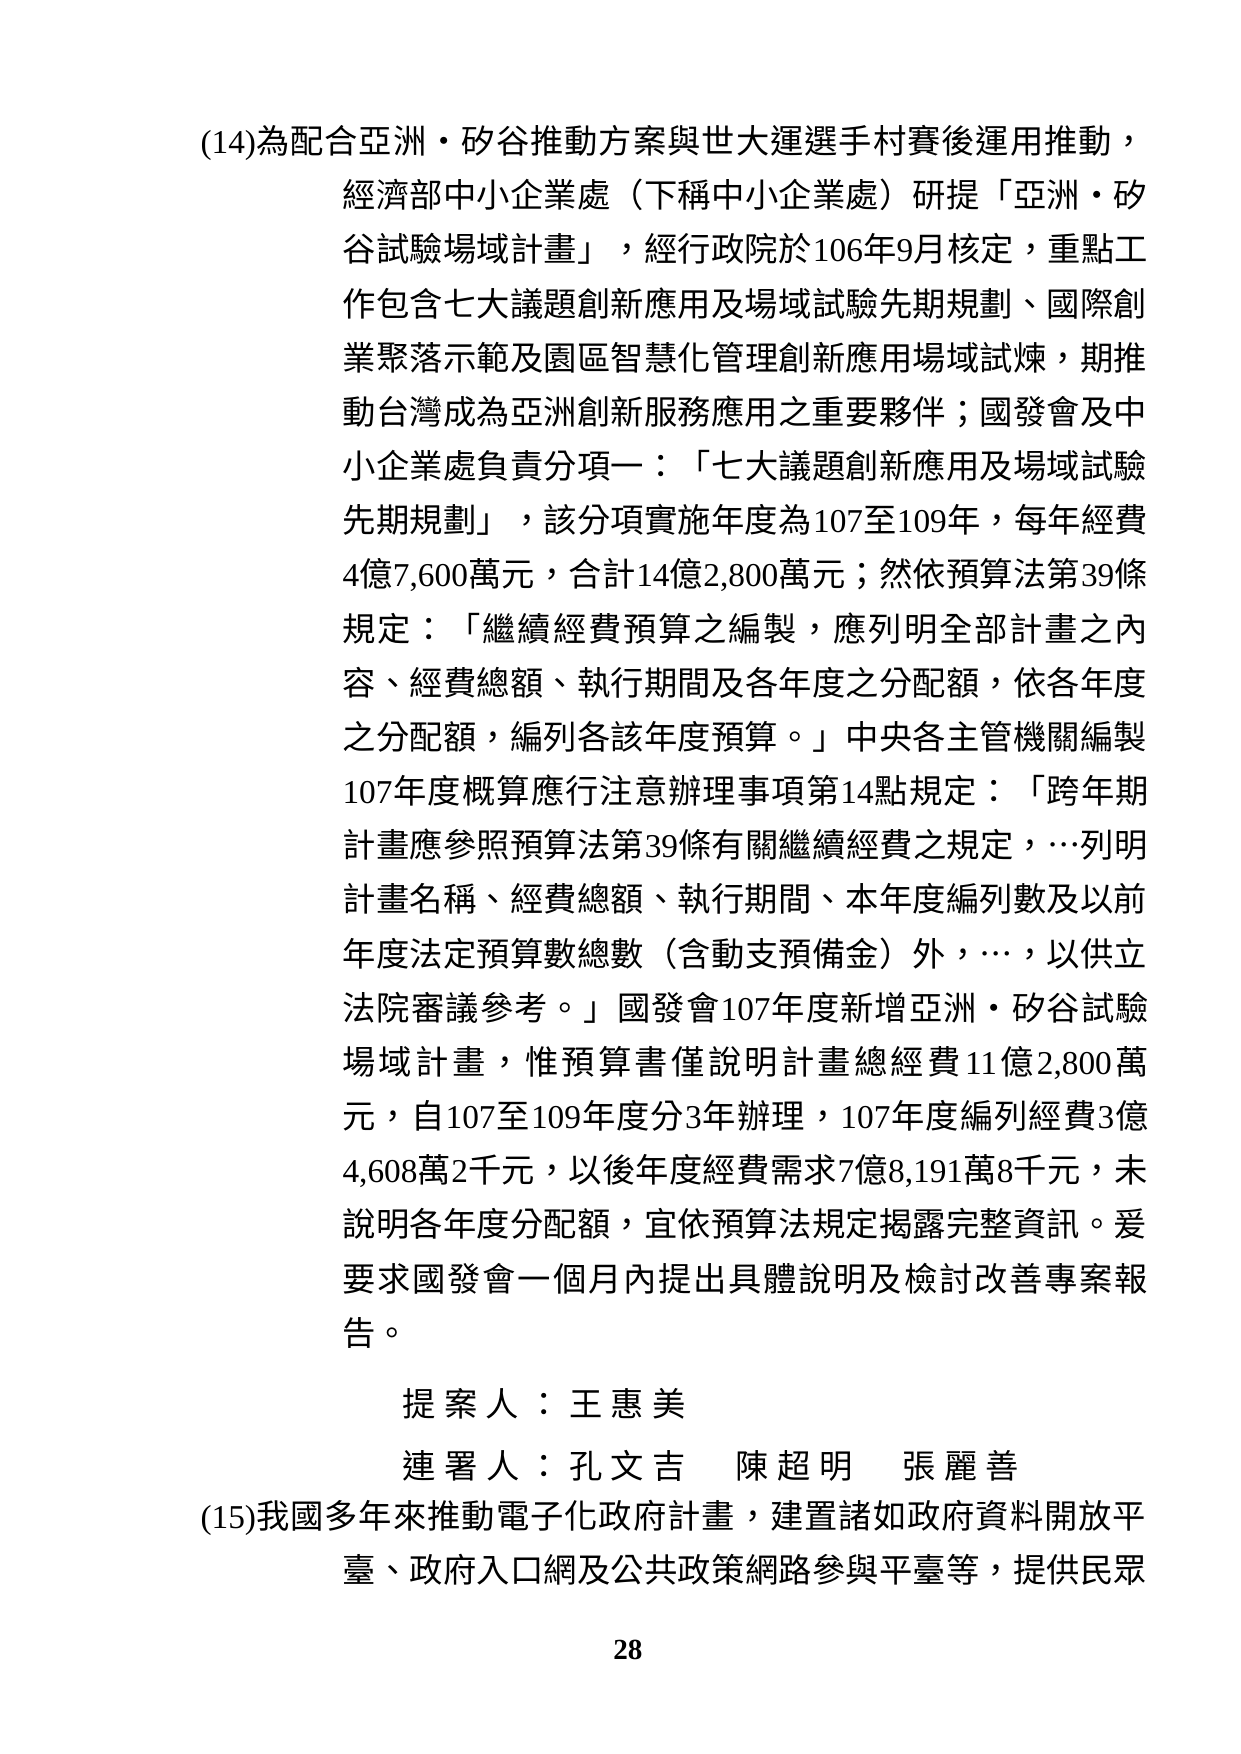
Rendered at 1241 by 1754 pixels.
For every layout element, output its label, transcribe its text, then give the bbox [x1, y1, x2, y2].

text 提案人：王惠美 [384, 1360, 1044, 1423]
list 為配合亞洲‧矽谷推動方案與世大運選手村賽後運用推動，經濟部中小企業處（下稱中小企業處）研提「亞洲‧矽谷試驗場域計畫」，經行政院於106年9月核定，重點工作包含七大議題創新應用及場域試驗先期規劃、國際創業聚落示範及園區智慧化管理創新應用場域試煉，期推動台灣成為亞洲創新服務應用之重要夥伴；國發會及中小企業處負責分項一：「七大議題創新應用及場域試驗先期規劃」，該分項實施年度為107至109年，每年經費4億7,600萬元，合計14億2,800萬元；然依預算法第39條規定：「繼續經費預算之編製，應列明全部計畫之內容、經費總額、執行期間及各年度之分配額，依各年度之分配額，編列各該年度預算。」中央各主管機關編製107年度概算應行注意辦理事項第14點規定：「跨年期計畫應參照預算法第39條有關繼續經費之規定，…列明計畫名稱、經費總額、執行期間、本年度編列數及以前年度法定預算數總數（含動支預備金）外，…，以供立法院審議參考。」國發會107年度新增亞洲‧矽谷試驗場域計畫，惟預算書僅說明計畫總經費11億2,800萬元，自107至109年度分3年辦理，107年度編列經費3億4,608萬2千元，以後年度經費需求7億8,191萬8千元，未說明各年度分配額，宜依預算法規定揭露完整資訊。爰要求國發會一個月內提出具體說明及檢討改善專案報告。 [200, 110, 1148, 1356]
text 連署人：孔文吉 陳超明 張麗善 [384, 1423, 1044, 1485]
list 我國多年來推動電子化政府計畫，建置諸如政府資料開放平臺、政府入口網及公共政策網路參與平臺等，提供民眾 [200, 1485, 1148, 1593]
